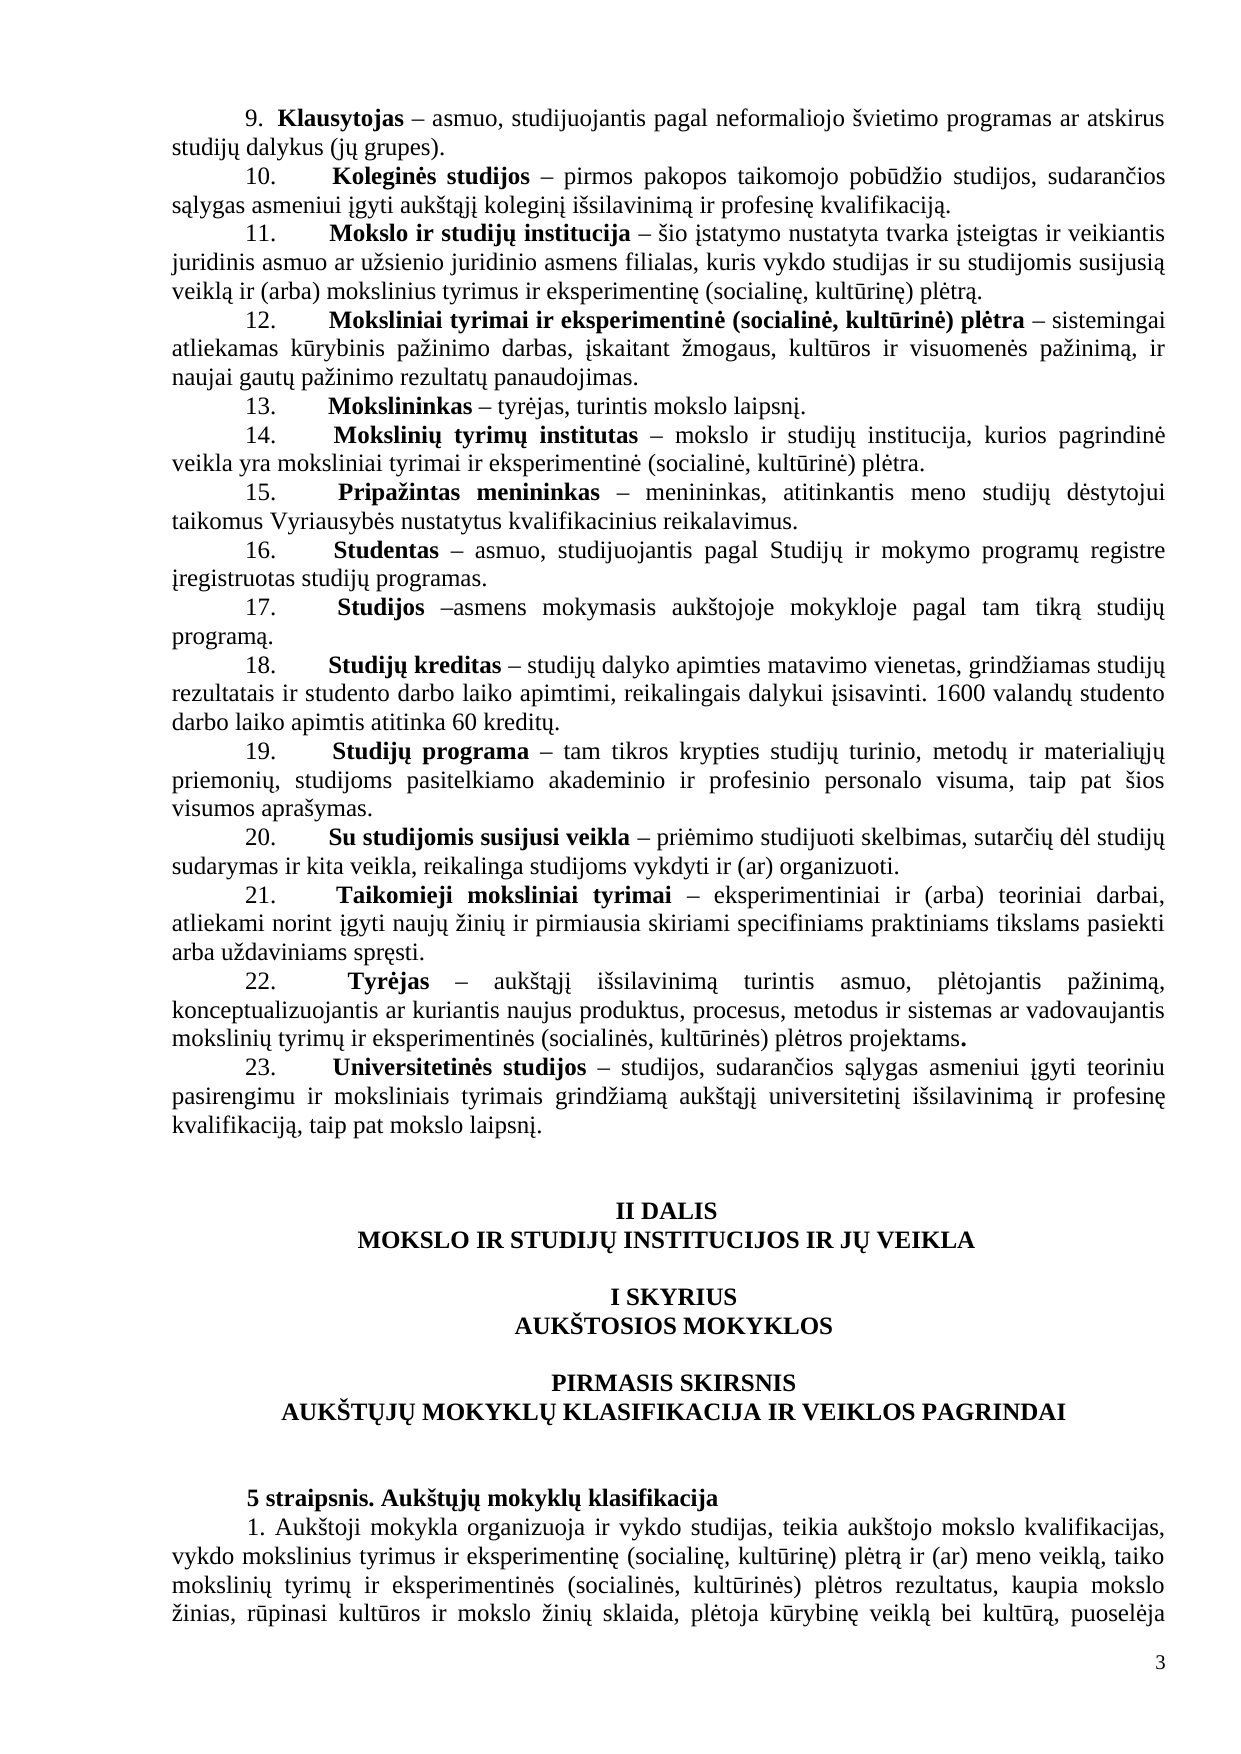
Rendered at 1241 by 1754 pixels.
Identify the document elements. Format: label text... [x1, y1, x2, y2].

text AUKŠTOSIOS MOKYKLOS [172, 1311, 1176, 1340]
text 21. Taikomieji moksliniai tyrimai – eksperimentiniai ir (arba) teoriniai darbai, atliekami norint įgyti naujų žinių ir pirmiausia skiriami specifiniams praktiniams tikslams pasiekti arba uždaviniams spręsti. [172, 880, 1166, 966]
text 11. Mokslo ir studijų institucija – šio įstatymo nustatyta tvarka įsteigtas ir veikiantis juridinis asmuo ar užsienio juridinio asmens filialas, kuris vykdo studijas ir su studijomis susijusią veiklą ir (arba) mokslinius tyrimus ir eksperimentinę (socialinę, kultūrinę) plėtrą. [172, 218, 1166, 305]
text 16. Studentas – asmuo, studijuojantis pagal Studijų ir mokymo programų registre įregistruotas studijų programas. [172, 535, 1166, 592]
text 1. Aukštoji mokykla organizuoja ir vykdo studijas, teikia aukštojo mokslo kvalifikacijas, vykdo mokslinius tyrimus ir eksperimentinę (socialinę, kultūrinę) plėtrą ir (ar) meno veiklą, taiko mokslinių tyrimų ir eksperimentinės (socialinės, kultūrinės) plėtros rezultatus, kaupia mokslo žinias, rūpinasi kultūros ir mokslo žinių sklaida, plėtoja kūrybinę veiklą bei kultūrą, puoselėja [172, 1512, 1166, 1627]
text 15. Pripažintas menininkas – menininkas, atitinkantis meno studijų dėstytojui taikomus Vyriausybės nustatytus kvalifikacinius reikalavimus. [172, 477, 1166, 535]
text 20. Su studijomis susijusi veikla – priėmimo studijuoti skelbimas, sutarčių dėl studijų sudarymas ir kita veikla, reikalinga studijoms vykdyti ir (ar) organizuoti. [172, 822, 1166, 880]
text 17. Studijos –asmens mokymasis aukštojoje mokykloje pagal tam tikrą studijų programą. [172, 592, 1166, 650]
text Aukštųjų mokyklų klasifikacija ir veiklos pagrindai [172, 1397, 1176, 1426]
text 13. Mokslininkas – tyrėjas, turintis mokslo laipsnį. [172, 391, 1166, 420]
text 5 straipsnis. Aukštųjų mokyklų klasifikacija [247, 1483, 1166, 1512]
text 19. Studijų programa – tam tikros krypties studijų turinio, metodų ir materialiųjų priemonių, studijoms pasitelkiamo akademinio ir profesinio personalo visuma, taip pat šios visumos aprašymas. [172, 736, 1166, 822]
text 10. Koleginės studijos – pirmos pakopos taikomojo pobūdžio studijos, sudarančios sąlygas asmeniui įgyti aukštąjį koleginį išsilavinimą ir profesinę kvalifikaciją. [172, 161, 1166, 218]
text 9. Klausytojas – asmuo, studijuojantis pagal neformaliojo švietimo programas ar atskirus studijų dalykus (jų grupes). [172, 103, 1166, 161]
text 22. Tyrėjas – aukštąjį išsilavinimą turintis asmuo, plėtojantis pažinimą, konceptualizuojantis ar kuriantis naujus produktus, procesus, metodus ir sistemas ar vadovaujantis mokslinių tyrimų ir eksperimentinės (socialinės, kultūrinės) plėtros projektams. [172, 966, 1166, 1052]
text I SKYRIUS [172, 1282, 1176, 1311]
text 14. Mokslinių tyrimų institutas – mokslo ir studijų institucija, kurios pagrindinė veikla yra moksliniai tyrimai ir eksperimentinė (socialinė, kultūrinė) plėtra. [172, 420, 1166, 477]
text 12. Moksliniai tyrimai ir eksperimentinė (socialinė, kultūrinė) plėtra – sistemingai atliekamas kūrybinis pažinimo darbas, įskaitant žmogaus, kultūros ir visuomenės pažinimą, ir naujai gautų pažinimo rezultatų panaudojimas. [172, 305, 1166, 391]
text 18. Studijų kreditas – studijų dalyko apimties matavimo vienetas, grindžiamas studijų rezultatais ir studento darbo laiko apimtimi, reikalingais dalykui įsisavinti. 1600 valandų studento darbo laiko apimtis atitinka 60 kreditų. [172, 650, 1166, 736]
text 23. Universitetinės studijos – studijos, sudarančios sąlygas asmeniui įgyti teoriniu pasirengimu ir moksliniais tyrimais grindžiamą aukštąjį universitetinį išsilavinimą ir profesinę kvalifikaciją, taip pat mokslo laipsnį. [172, 1052, 1166, 1138]
text II DALIS [172, 1196, 1161, 1225]
text MOKSLO IR STUDIJŲ INSTITUCIJOS IR JŲ VEIKLA [172, 1225, 1161, 1253]
text PIRMASIS SKIRSNIS [172, 1368, 1176, 1397]
